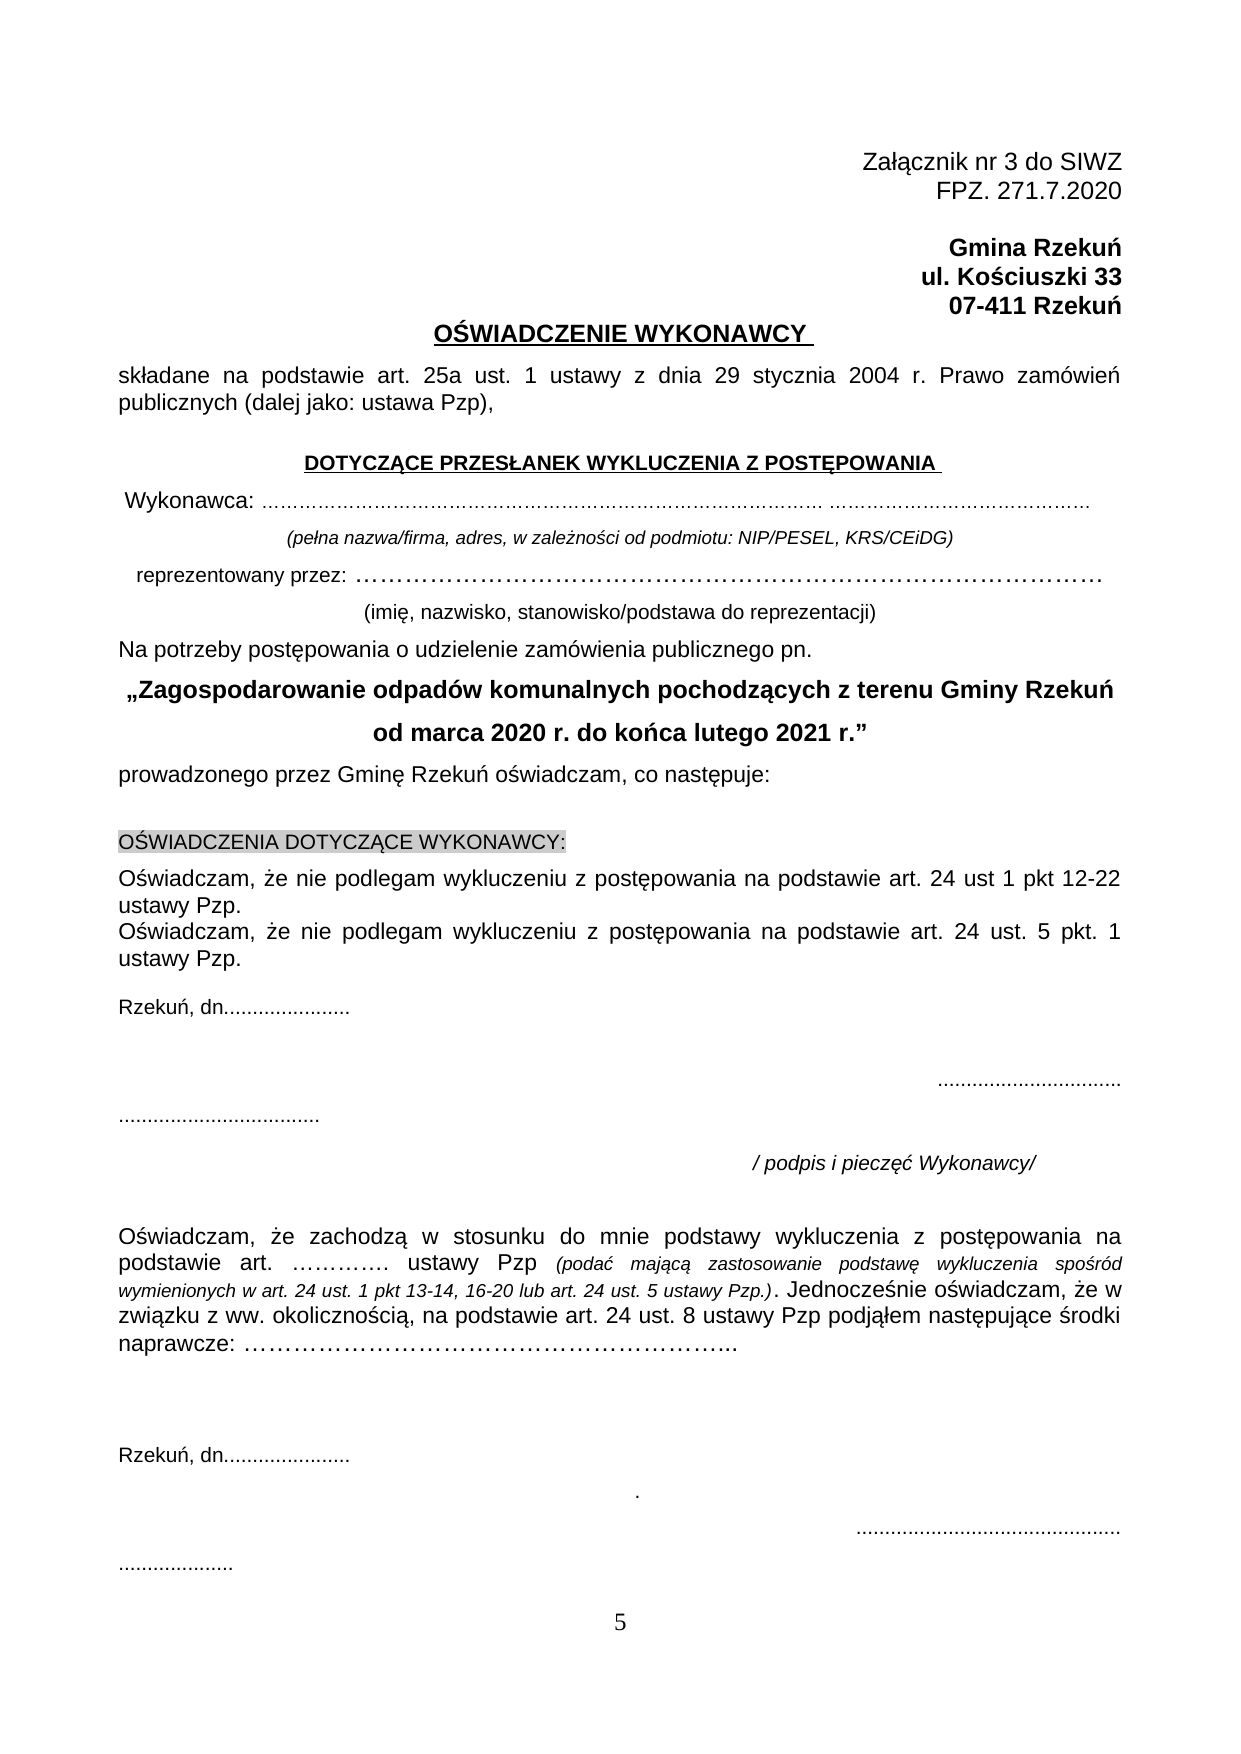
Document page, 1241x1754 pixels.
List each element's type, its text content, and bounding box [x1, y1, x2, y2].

text FPZ. 271.7.2020 [118, 176, 1122, 204]
text OŚWIADCZENIA DOTYCZĄCE WYKONAWCY: [118, 829, 1122, 853]
text (pełna nazwa/firma, adres, w zależności od podmiotu: NIP/PESEL, KRS/CEiDG) [118, 527, 1122, 548]
text Oświadczam, że zachodzą w stosunku do mnie podstawy wykluczenia z postępowania na podstawie art. …………. ustawy Pzp (podać mającą zastosowanie podstawę wykluczenia spośród wymienionych w art. 24 ust. 1 pkt 13-14, 16-20 lub art. 24 ust. 5 ustawy Pzp.). Jednocześnie oświadczam, że w związku z ww. okolicznością, na podstawie art. 24 ust. 8 ustawy Pzp podjąłem następujące środki naprawcze: …………………………………………………... [118, 1223, 1122, 1357]
text Rzekuń, dn...................... . .................................................................. [118, 1443, 1122, 1575]
text Załącznik nr 3 do SIWZ [118, 147, 1122, 176]
text Oświadczam, że nie podlegam wykluczeniu z postępowania na podstawie art. 24 ust. 5 pkt. 1 ustawy Pzp. [118, 918, 1122, 971]
text / podpis i pieczęć Wykonawcy/ [118, 1151, 1122, 1175]
text prowadzonego przez Gminę Rzekuń oświadczam, co następuje: [118, 761, 1122, 788]
text ul. Kościuszki 33 [118, 262, 1122, 291]
text Wykonawca: ……………………………………………………………………………… …………………………………… [118, 487, 1122, 513]
text Na potrzeby postępowania o udzielenie zamówienia publicznego pn. [118, 636, 1122, 662]
text reprezentowany przez: ……………………………………………………………………………… (imię, nazwisko, stanowisko/podstawa do reprezentacji) [118, 559, 1122, 623]
text składane na podstawie art. 25a ust. 1 ustawy z dnia 29 stycznia 2004 r. Prawo zamówień publicznych (dalej jako: ustawa Pzp), [118, 362, 1122, 415]
text 07-411 Rzekuń [118, 291, 1122, 319]
text Oświadczam, że nie podlegam wykluczeniu z postępowania na podstawie art. 24 ust 1 pkt 12-22 ustawy Pzp. [118, 865, 1122, 918]
text Rzekuń, dn...................... ................................................................... [118, 995, 1122, 1127]
text Gmina Rzekuń [118, 233, 1122, 262]
text „Zagospodarowanie odpadów komunalnych pochodzących z terenu Gminy Rzekuń od marca 2020 r. do końca lutego 2021 r.” [118, 675, 1122, 747]
text DOTYCZĄCE PRZESŁANEK WYKLUCZENIA Z POSTĘPOWANIA [118, 451, 1122, 475]
text OŚWIADCZENIE WYKONAWCY [118, 319, 1122, 348]
